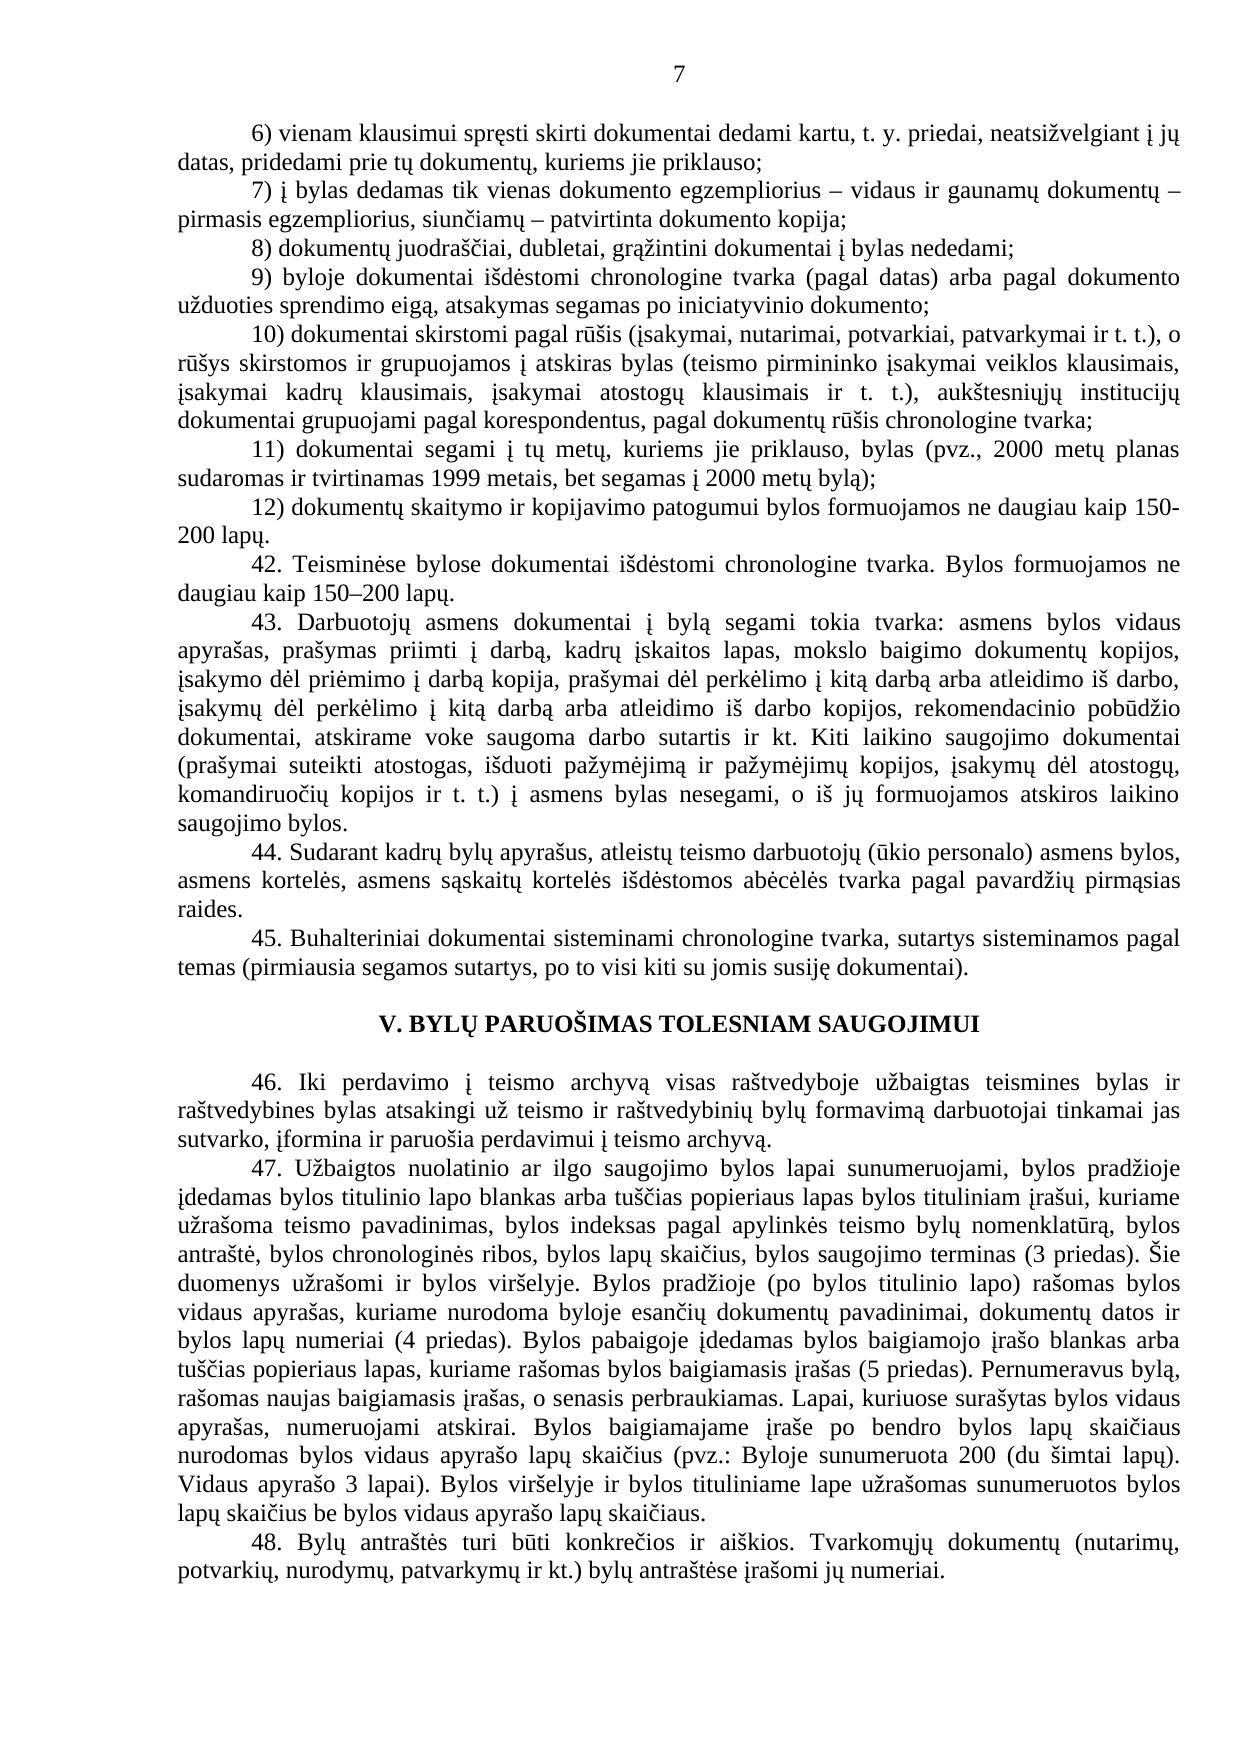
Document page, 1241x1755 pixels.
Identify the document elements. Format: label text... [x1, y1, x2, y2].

text 45. Buhalteriniai dokumentai sisteminami chronologine tvarka, sutartys sisteminamos pagal temas (pirmiausia segamos sutartys, po to visi kiti su jomis susiję dokumentai). [177, 923, 1181, 981]
text 8) dokumentų juodraščiai, dubletai, grąžintini dokumentai į bylas nededami; [177, 233, 1181, 262]
text V. BYLŲ PARUOŠIMAS TOLESNIAM SAUGOJIMUI [177, 1009, 1181, 1038]
text 42. Teisminėse bylose dokumentai išdėstomi chronologine tvarka. Bylos formuojamos ne daugiau kaip 150–200 lapų. [177, 549, 1181, 607]
text 12) dokumentų skaitymo ir kopijavimo patogumui bylos formuojamos ne daugiau kaip 150-200 lapų. [177, 492, 1181, 549]
text 10) dokumentai skirstomi pagal rūšis (įsakymai, nutarimai, potvarkiai, patvarkymai ir t. t.), o rūšys skirstomos ir grupuojamos į atskiras bylas (teismo pirmininko įsakymai veiklos klausimais, įsakymai kadrų klausimais, įsakymai atostogų klausimais ir t. t.), aukštesniųjų institucijų dokumentai grupuojami pagal korespondentus, pagal dokumentų rūšis chronologine tvarka; [177, 319, 1181, 434]
text 43. Darbuotojų asmens dokumentai į bylą segami tokia tvarka: asmens bylos vidaus apyrašas, prašymas priimti į darbą, kadrų įskaitos lapas, mokslo baigimo dokumentų kopijos, įsakymo dėl priėmimo į darbą kopija, prašymai dėl perkėlimo į kitą darbą arba atleidimo iš darbo, įsakymų dėl perkėlimo į kitą darbą arba atleidimo iš darbo kopijos, rekomendacinio pobūdžio dokumentai, atskirame voke saugoma darbo sutartis ir kt. Kiti laikino saugojimo dokumentai (prašymai suteikti atostogas, išduoti pažymėjimą ir pažymėjimų kopijos, įsakymų dėl atostogų, komandiruočių kopijos ir t. t.) į asmens bylas nesegami, o iš jų formuojamos atskiros laikino saugojimo bylos. [177, 607, 1181, 837]
text 11) dokumentai segami į tų metų, kuriems jie priklauso, bylas (pvz., 2000 metų planas sudaromas ir tvirtinamas 1999 metais, bet segamas į 2000 metų bylą); [177, 434, 1181, 492]
text 47. Užbaigtos nuolatinio ar ilgo saugojimo bylos lapai sunumeruojami, bylos pradžioje įdedamas bylos titulinio lapo blankas arba tuščias popieriaus lapas bylos tituliniam įrašui, kuriame užrašoma teismo pavadinimas, bylos indeksas pagal apylinkės teismo bylų nomenklatūrą, bylos antraštė, bylos chronologinės ribos, bylos lapų skaičius, bylos saugojimo terminas (3 priedas). Šie duomenys užrašomi ir bylos viršelyje. Bylos pradžioje (po bylos titulinio lapo) rašomas bylos vidaus apyrašas, kuriame nurodoma byloje esančių dokumentų pavadinimai, dokumentų datos ir bylos lapų numeriai (4 priedas). Bylos pabaigoje įdedamas bylos baigiamojo įrašo blankas arba tuščias popieriaus lapas, kuriame rašomas bylos baigiamasis įrašas (5 priedas). Pernumeravus bylą, rašomas naujas baigiamasis įrašas, o senasis perbraukiamas. Lapai, kuriuose surašytas bylos vidaus apyrašas, numeruojami atskirai. Bylos baigiamajame įraše po bendro bylos lapų skaičiaus nurodomas bylos vidaus apyrašo lapų skaičius (pvz.: Byloje sunumeruota 200 (du šimtai lapų). Vidaus apyrašo 3 lapai). Bylos viršelyje ir bylos tituliniame lape užrašomas sunumeruotos bylos lapų skaičius be bylos vidaus apyrašo lapų skaičiaus. [177, 1153, 1181, 1527]
text 6) vienam klausimui spręsti skirti dokumentai dedami kartu, t. y. priedai, neatsižvelgiant į jų datas, pridedami prie tų dokumentų, kuriems jie priklauso; [177, 118, 1181, 176]
text 9) byloje dokumentai išdėstomi chronologine tvarka (pagal datas) arba pagal dokumento užduoties sprendimo eigą, atsakymas segamas po iniciatyvinio dokumento; [177, 262, 1181, 319]
text 44. Sudarant kadrų bylų apyrašus, atleistų teismo darbuotojų (ūkio personalo) asmens bylos, asmens kortelės, asmens sąskaitų kortelės išdėstomos abėcėlės tvarka pagal pavardžių pirmąsias raides. [177, 837, 1181, 923]
text 48. Bylų antraštės turi būti konkrečios ir aiškios. Tvarkomųjų dokumentų (nutarimų, potvarkių, nurodymų, patvarkymų ir kt.) bylų antraštėse įrašomi jų numeriai. [177, 1527, 1181, 1584]
text 46. Iki perdavimo į teismo archyvą visas raštvedyboje užbaigtas teismines bylas ir raštvedybines bylas atsakingi už teismo ir raštvedybinių bylų formavimą darbuotojai tinkamai jas sutvarko, įformina ir paruošia perdavimui į teismo archyvą. [177, 1067, 1181, 1153]
text 7) į bylas dedamas tik vienas dokumento egzempliorius – vidaus ir gaunamų dokumentų – pirmasis egzempliorius, siunčiamų – patvirtinta dokumento kopija; [177, 176, 1181, 233]
